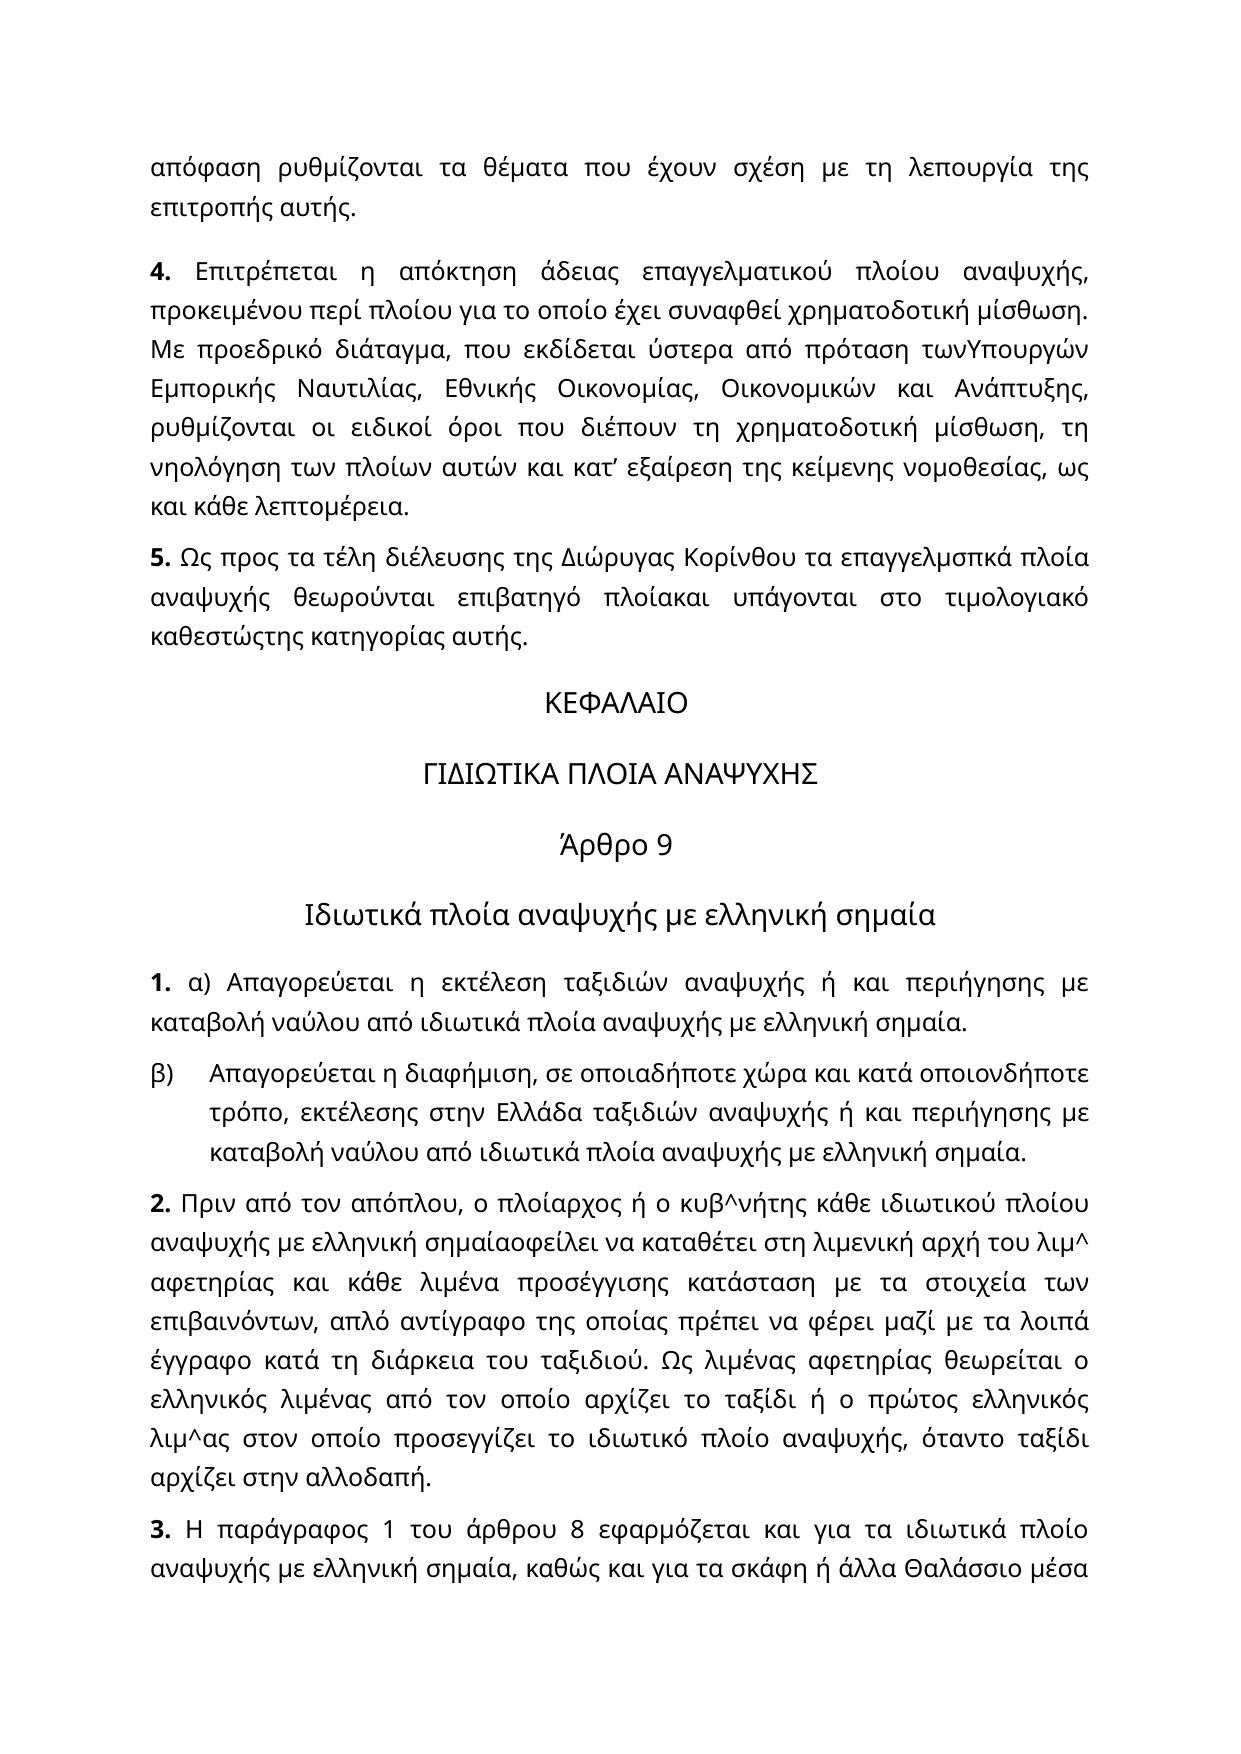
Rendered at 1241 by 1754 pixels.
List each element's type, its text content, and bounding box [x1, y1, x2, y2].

list β) Απαγορεύεται η διαφήμιση, σε οποιαδήποτε χώρα και κατά οποιονδήποτε τρόπο, εκτέλεσης στην Ελλάδα ταξιδιών αναψυχής ή και περιήγησης με καταβολή ναύλου από ιδιωτικά πλοία αναψυχής με ελληνική σημαία. [150, 1056, 1090, 1168]
text απόφαση ρυθμίζονται τα θέματα που έχουν σχέση με τη λεπουργία της επιτροπής αυτής. [150, 150, 1090, 223]
text 2. Πριν από τον απόπλου, ο πλοίαρχος ή ο κυβ^νήτης κάθε ιδιωτικού πλοίου αναψυχής με ελληνική σημαίαοφείλει να καταθέτει στη λιμενική αρχή του λιμ^ αφετηρίας και κάθε λιμένα προσέγγισης κατάσταση με τα στοιχεία των επιβαινόντων, απλό αντίγραφο της οποίας πρέπει να φέρει μαζί με τα λοιπά έγγραφο κατά τη διάρκεια του ταξιδιού. Ως λιμένας αφετηρίας θεωρείται ο ελληνικός λιμένας από τον οποίο αρχίζει το ταξίδι ή ο πρώτος ελληνικός λιμ^ας στον οποίο προσεγγίζει το ιδιωτικό πλοίο αναψυχής, όταντο ταξίδι αρχίζει στην αλλοδαπή. [150, 1186, 1090, 1494]
text 1. α) Απαγορεύεται η εκτέλεση ταξιδιών αναψυχής ή και περιήγησης με καταβολή ναύλου από ιδιωτικά πλοία αναψυχής με ελληνική σημαία. [150, 965, 1090, 1038]
text 3. Η παράγραφος 1 του άρθρου 8 εφαρμόζεται και για τα ιδιωτικά πλοίο αναψυχής με ελληνική σημαία, καθώς και για τα σκάφη ή άλλα Θαλάσσιο μέσα [150, 1512, 1090, 1585]
subtitle Άρθρο 9 [150, 824, 1090, 863]
subtitle ΓΙΔΙΩΤΙΚΑ ΠΛΟΙΑ ΑΝΑΨΥΧΗΣ [150, 753, 1090, 793]
text 4. Επιτρέπεται η απόκτηση άδειας επαγγελματικού πλοίου αναψυχής, προκειμένου περί πλοίου για το οποίο έχει συναφθεί χρηματοδοτική μίσθωση. Με προεδρικό διάταγμα, που εκδίδεται ύστερα από πρόταση τωνΥπουργών Εμπορικής Ναυτιλίας, Εθνικής Οικονομίας, Οικονομικών και Ανάπτυξης, ρυθμίζονται οι ειδικοί όροι που διέπουν τη χρηματοδοτική μίσθωση, τη νηολόγηση των πλοίων αυτών και κατ’ εξαίρεση της κείμενης νομοθεσίας, ως και κάθε λεπτομέρεια. [150, 253, 1090, 522]
text 5. Ως προς τα τέλη διέλευσης της Διώρυγας Κορίνθου τα επαγγελμσπκά πλοία αναψυχής θεωρούνται επιβατηγό πλοίακαι υπάγονται στο τιμολογιακό καθεστώςτης κατηγορίας αυτής. [150, 540, 1090, 652]
subtitle ΚΕΦΑΛΑΙΟ [150, 682, 1090, 722]
subtitle Ιδιωτικά πλοία αναψυχής με ελληνική σημαία [150, 894, 1090, 934]
